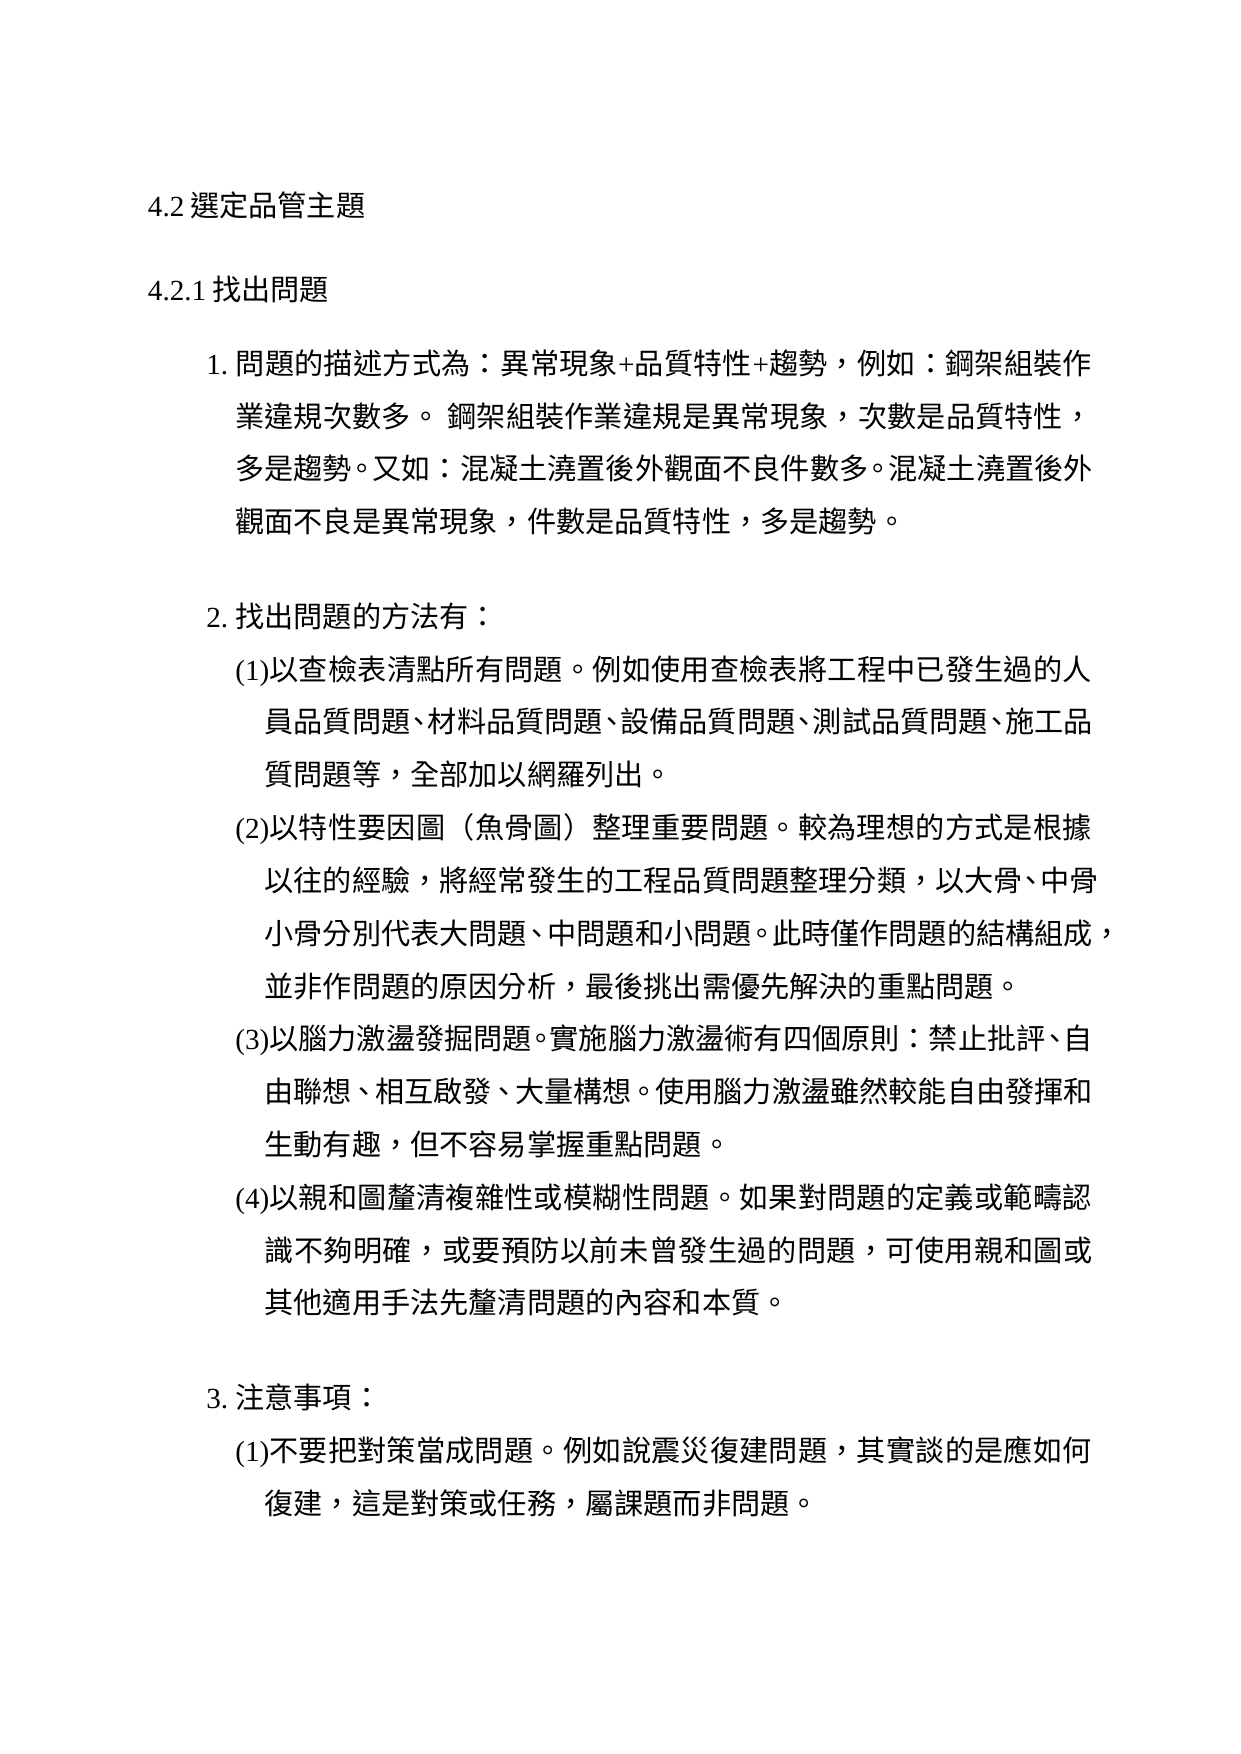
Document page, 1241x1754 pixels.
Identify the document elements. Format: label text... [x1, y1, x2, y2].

text (2)以特性要因圖（魚骨圖）整理重要問題。較為理想的方式是根據以往的經驗，將經常發生的工程品質問題整理分類，以大骨、中骨、小骨分別代表大問題、中問題和小問題。此時僅作問題的結構組成，並非作問題的原因分析，最後挑出需優先解決的重點問題。 [235, 805, 1092, 1005]
text (3)以腦力激盪發掘問題。實施腦力激盪術有四個原則：禁止批評、自由聯想、相互啟發、大量構想。使用腦力激盪雖然較能自由發揮和生動有趣，但不容易掌握重點問題。 [235, 1016, 1092, 1164]
text (1)不要把對策當成問題。例如說震災復建問題，其實談的是應如何復建，這是對策或任務，屬課題而非問題。 [235, 1427, 1092, 1523]
text 1. 問題的描述方式為：異常現象+品質特性+趨勢，例如：鋼架組裝作業違規次數多。 鋼架組裝作業違規是異常現象，次數是品質特性，多是趨勢。又如：混凝土澆置後外觀面不良件數多。混凝土澆置後外觀面不良是異常現象，件數是品質特性，多是趨勢。 [206, 340, 1092, 541]
text 2. 找出問題的方法有： [206, 593, 1092, 636]
text 3. 注意事項： [206, 1375, 1092, 1417]
text (4)以親和圖釐清複雜性或模糊性問題。如果對問題的定義或範疇認識不夠明確，或要預防以前未曾發生過的問題，可使用親和圖或其他適用手法先釐清問題的內容和本質。 [235, 1174, 1092, 1322]
text (1)以查檢表清點所有問題。例如使用查檢表將工程中已發生過的人員品質問題、材料品質問題、設備品質問題、測試品質問題、施工品質問題等，全部加以網羅列出。 [235, 646, 1092, 794]
subtitle 4.2選定品管主題 [148, 182, 1092, 224]
subtitle 4.2.1找出問題 [148, 266, 1092, 309]
